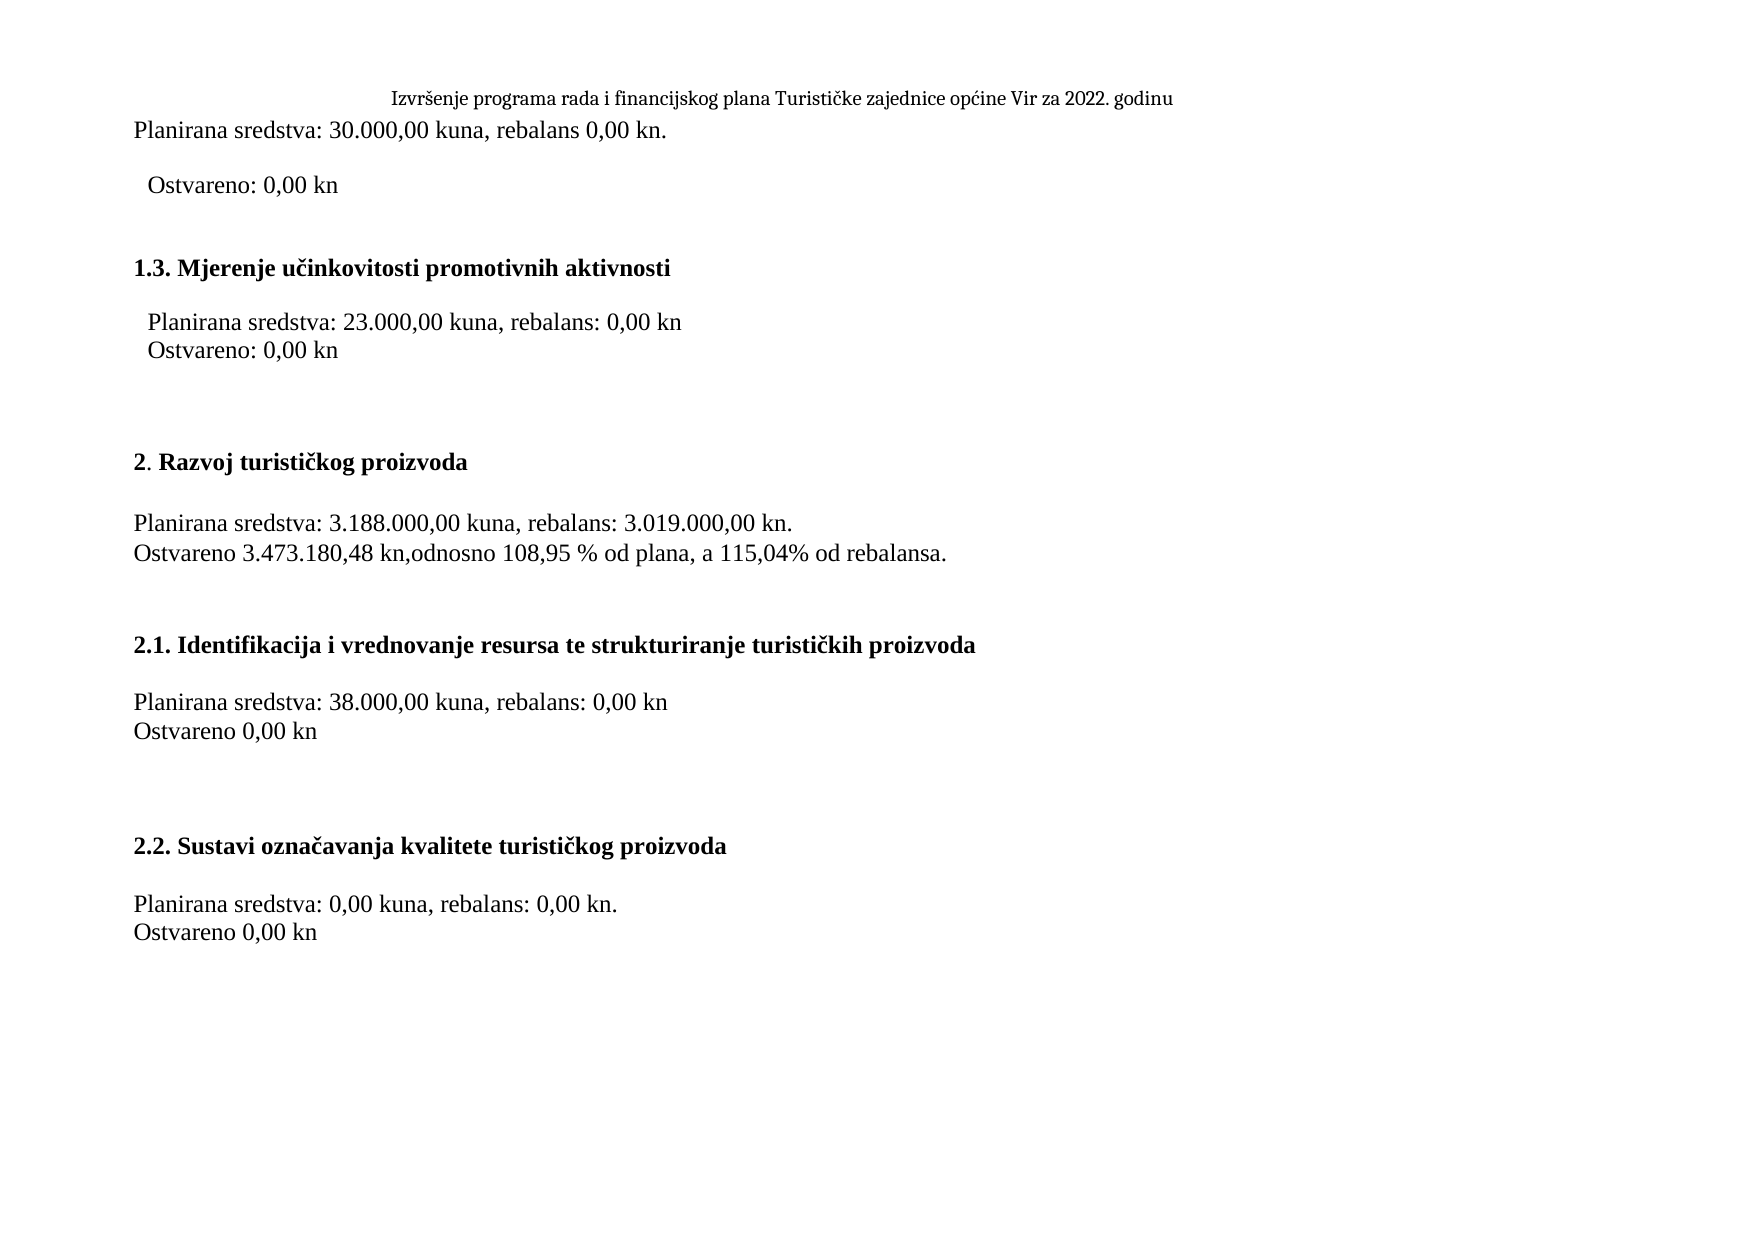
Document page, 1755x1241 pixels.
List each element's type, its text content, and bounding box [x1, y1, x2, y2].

text 2.2. Sustavi označavanja kvalitete turističkog proizvoda [133, 831, 1525, 860]
text Ostvareno 0,00 kn [133, 917, 1525, 946]
text 2.1. Identifikacija i vrednovanje resursa te strukturiranje turističkih proizvoda [133, 630, 1525, 659]
subtitle Planirana sredstva: 3.188.000,00 kuna, rebalans: 3.019.000,00 kn. [133, 508, 1525, 537]
text Ostvareno: 0,00 kn [147, 170, 1510, 198]
subtitle Ostvareno 3.473.180,48 kn,odnosno 108,95 % od plana, a 115,04% od rebalansa. [133, 538, 1525, 567]
text Planirana sredstva: 38.000,00 kuna, rebalans: 0,00 kn [133, 687, 1525, 716]
text Planirana sredstva: 30.000,00 kuna, rebalans 0,00 kn. [133, 116, 1525, 144]
text Planirana sredstva: 0,00 kuna, rebalans: 0,00 kn. [133, 889, 1525, 917]
text 1.3. Mjerenje učinkovitosti promotivnih aktivnosti [133, 253, 1525, 281]
subtitle 2. Razvoj turističkog proizvoda [133, 447, 1525, 476]
text Planirana sredstva: 23.000,00 kuna, rebalans: 0,00 kn [147, 307, 1510, 336]
text Ostvareno: 0,00 kn [147, 336, 1510, 364]
text Ostvareno 0,00 kn [133, 716, 1525, 745]
